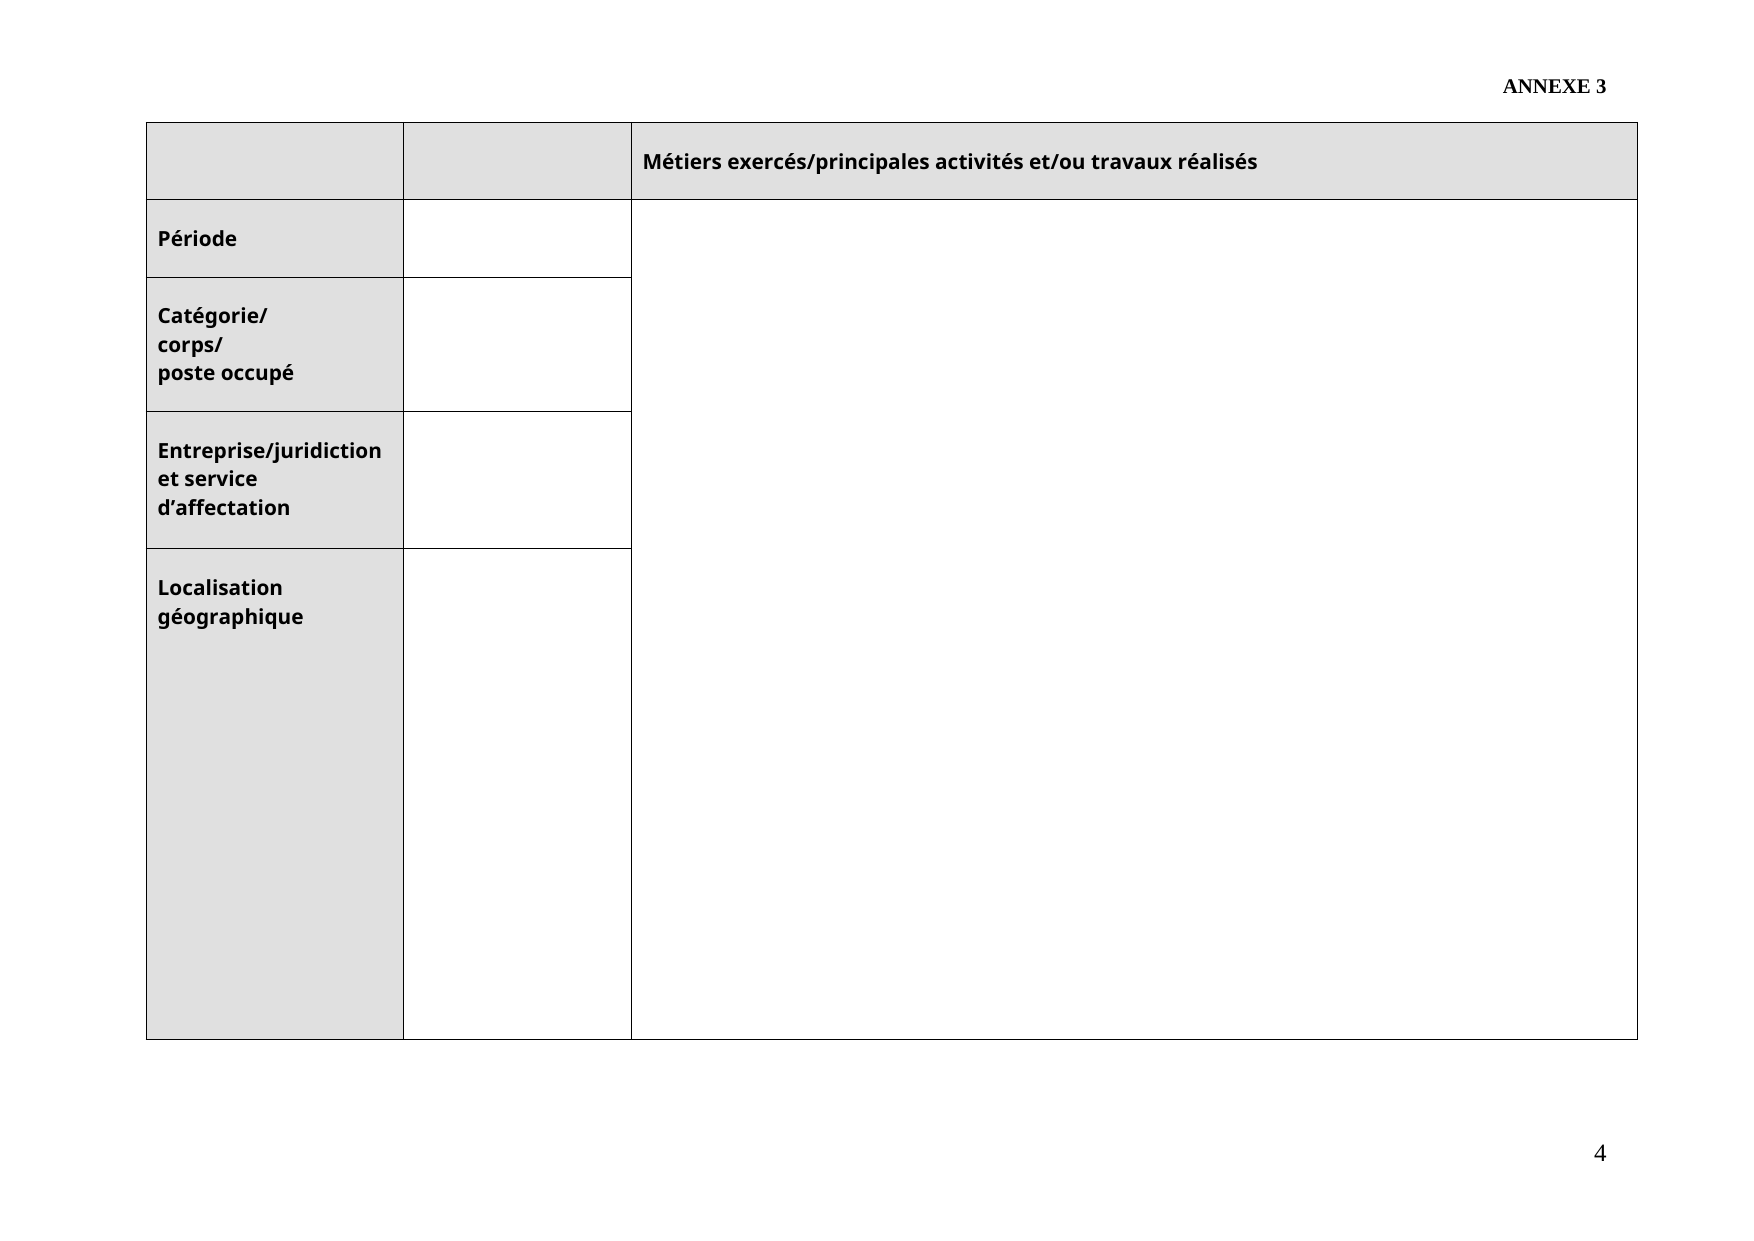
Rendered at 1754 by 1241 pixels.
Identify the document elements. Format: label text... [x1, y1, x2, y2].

table_cell [404, 278, 631, 411]
table_header [147, 123, 403, 199]
table_cell [404, 412, 631, 548]
table_cell Localisation géographique [147, 549, 403, 1039]
table_cell [404, 549, 631, 1039]
table_header [404, 123, 631, 199]
table_cell [404, 200, 631, 277]
table_cell Catégorie/ corps/ poste occupé [147, 278, 403, 411]
table_header Métiers exercés/principales activités et/ou travaux réalisés [632, 123, 1637, 199]
table_cell Période [147, 200, 403, 277]
table_cell [632, 200, 1637, 1039]
table_cell Entreprise/juridiction et service d’affectation [147, 412, 403, 548]
